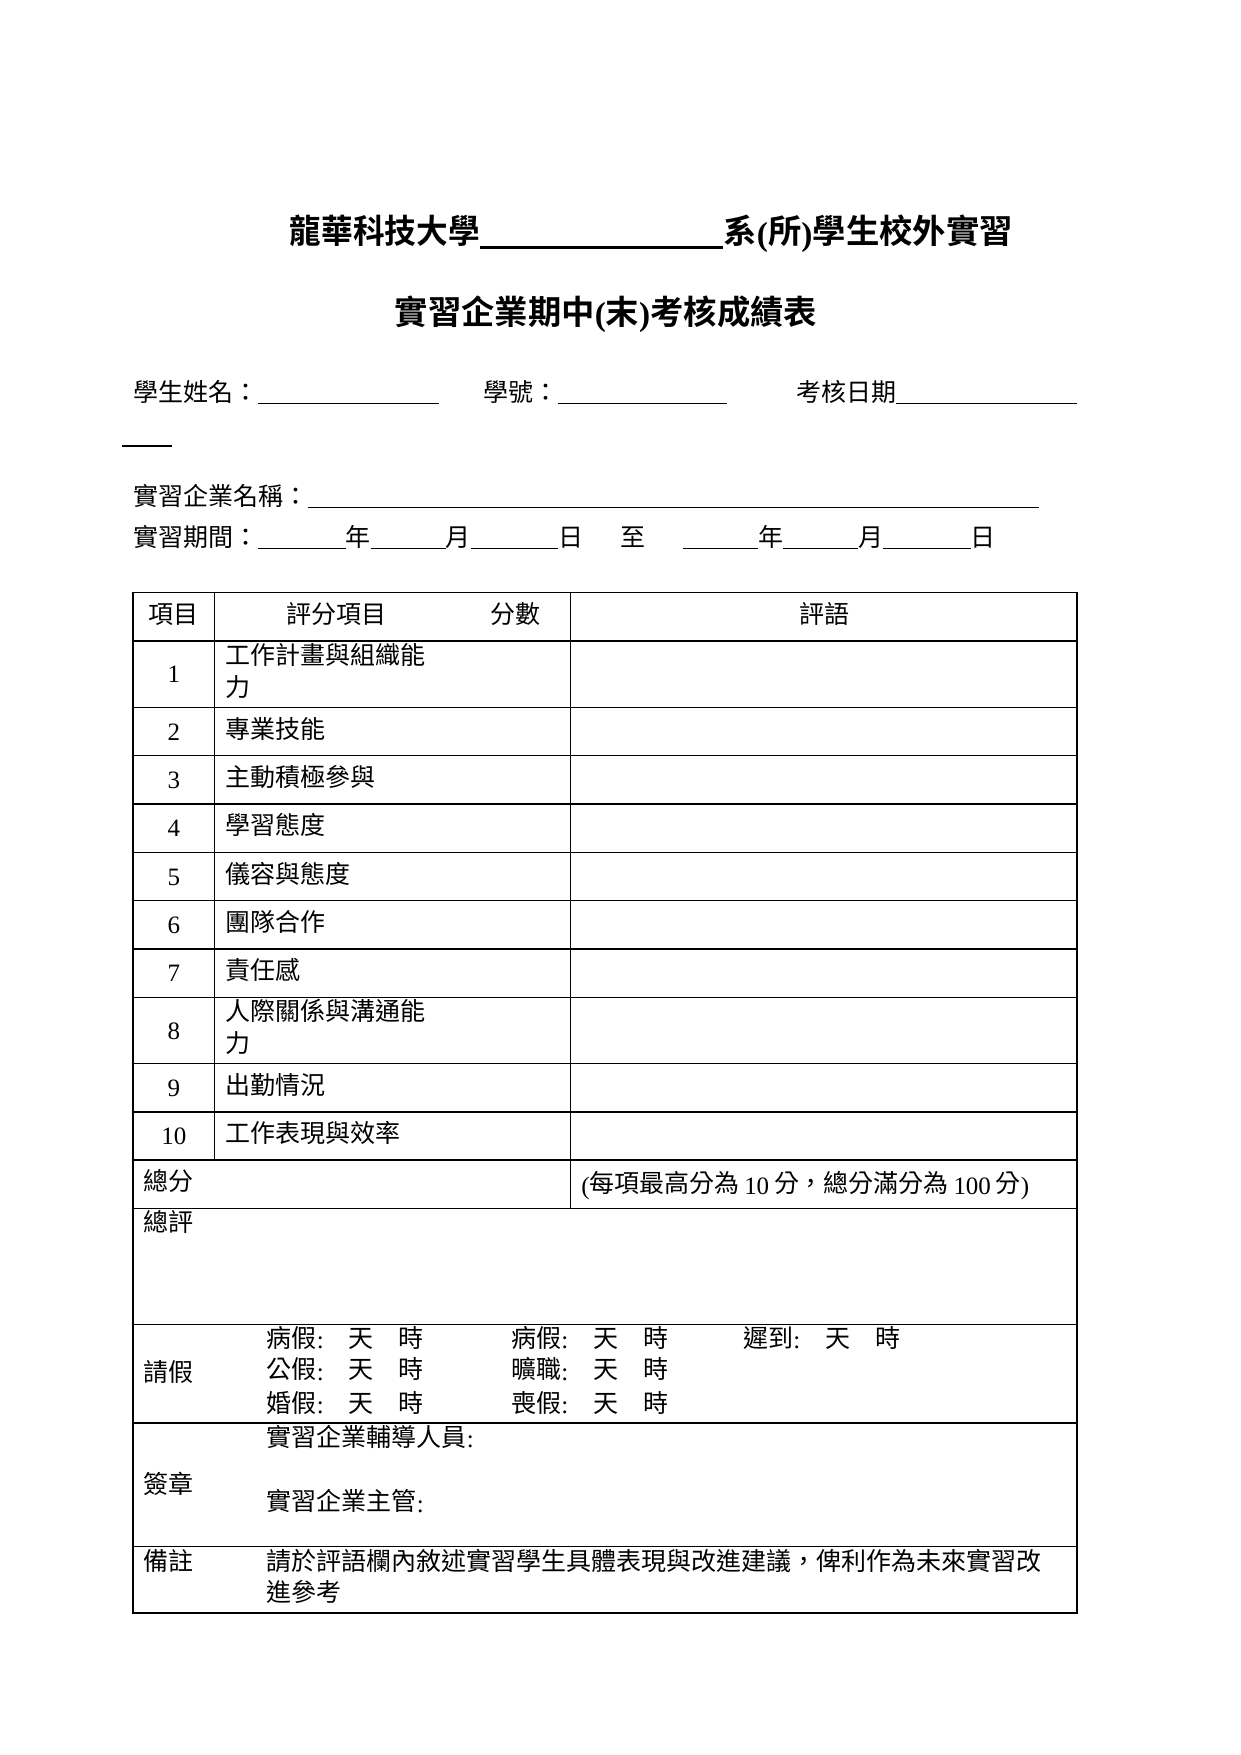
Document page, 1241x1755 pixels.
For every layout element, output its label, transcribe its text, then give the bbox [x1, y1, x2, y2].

table_cell 實習企業輔導人員: 實習企業主管: [214, 1424, 482, 1546]
table_cell 10 [134, 1113, 214, 1159]
table_cell 6 [134, 901, 214, 948]
table_cell [214, 1209, 482, 1323]
table_cell [482, 642, 570, 706]
table_cell 備註 [134, 1547, 214, 1612]
table_cell [571, 805, 1076, 851]
text 實習企業名稱： 實習期間： 年 月 日 至 年 月 日 [133, 476, 1039, 554]
table_cell 1 [134, 642, 214, 706]
table_cell [482, 756, 570, 803]
table_cell 3 [134, 756, 214, 803]
table_cell 7 [134, 950, 214, 996]
table_cell 工作計畫與組織能 力 [215, 642, 482, 706]
table_header 評分項目 [215, 593, 482, 640]
table_cell [482, 950, 570, 996]
table_cell 總評 [134, 1209, 214, 1323]
table_cell [571, 998, 1076, 1062]
table_cell 工作表現與效率 [215, 1113, 482, 1159]
table_cell 8 [134, 998, 214, 1062]
table_cell [482, 998, 570, 1062]
table_cell 5 [134, 853, 214, 899]
table_cell 責任感 [215, 950, 482, 996]
table_cell 人際關係與溝通能 力 [215, 998, 482, 1062]
table_cell 請假 [134, 1325, 214, 1422]
table_cell [571, 1209, 1076, 1323]
table_cell [482, 853, 570, 899]
table_cell 請於評語欄內敘述實習學生具體表現與改進建議，俾利作為未來實習改 進參考 [214, 1547, 1076, 1612]
table_cell 4 [134, 805, 214, 851]
table_cell 9 [134, 1064, 214, 1111]
table_cell 儀容與態度 [215, 853, 482, 899]
table_cell [482, 805, 570, 851]
table_cell [571, 1424, 1076, 1546]
table_cell [571, 950, 1076, 996]
table_cell [482, 708, 570, 754]
table_header 分數 [482, 593, 570, 640]
table_cell 出勤情況 [215, 1064, 482, 1111]
subtitle 龍華科技大學 系(所)學生校外實習 [289, 205, 1088, 254]
table_cell 病假: 天 時 病假: 天 時 遲到: 天 時 公假: 天 時 曠職: 天 時 婚假: 天 時 喪假: 天 時 [214, 1325, 1076, 1422]
table_cell [482, 901, 570, 948]
table_cell 總分 [134, 1161, 214, 1207]
table_header 評語 [571, 593, 1076, 640]
table_cell (每項最高分為10分，總分滿分為100分) [571, 1161, 1076, 1207]
table_cell [571, 756, 1076, 803]
table_cell [571, 708, 1076, 754]
table_cell 專業技能 [215, 708, 482, 754]
table_cell 2 [134, 708, 214, 754]
table_cell [571, 642, 1076, 706]
text 學生姓名： 學號： 考核日期 [121, 372, 1088, 409]
table_cell 簽章 [134, 1424, 214, 1546]
table_cell [482, 1113, 570, 1159]
table_cell [482, 1064, 570, 1111]
table_cell [571, 901, 1076, 948]
text 實習企業期中(末)考核成績表 [123, 286, 1088, 335]
table_cell [482, 1161, 570, 1207]
table_cell [482, 1209, 571, 1323]
table_cell [571, 1113, 1076, 1159]
table_cell [214, 1161, 482, 1207]
table_header 項目 [134, 593, 214, 640]
table_cell 學習態度 [215, 805, 482, 851]
table_cell [482, 1424, 571, 1546]
table_cell 團隊合作 [215, 901, 482, 948]
table_cell 主動積極參與 [215, 756, 482, 803]
table_cell [571, 1064, 1076, 1111]
table_cell [571, 853, 1076, 899]
